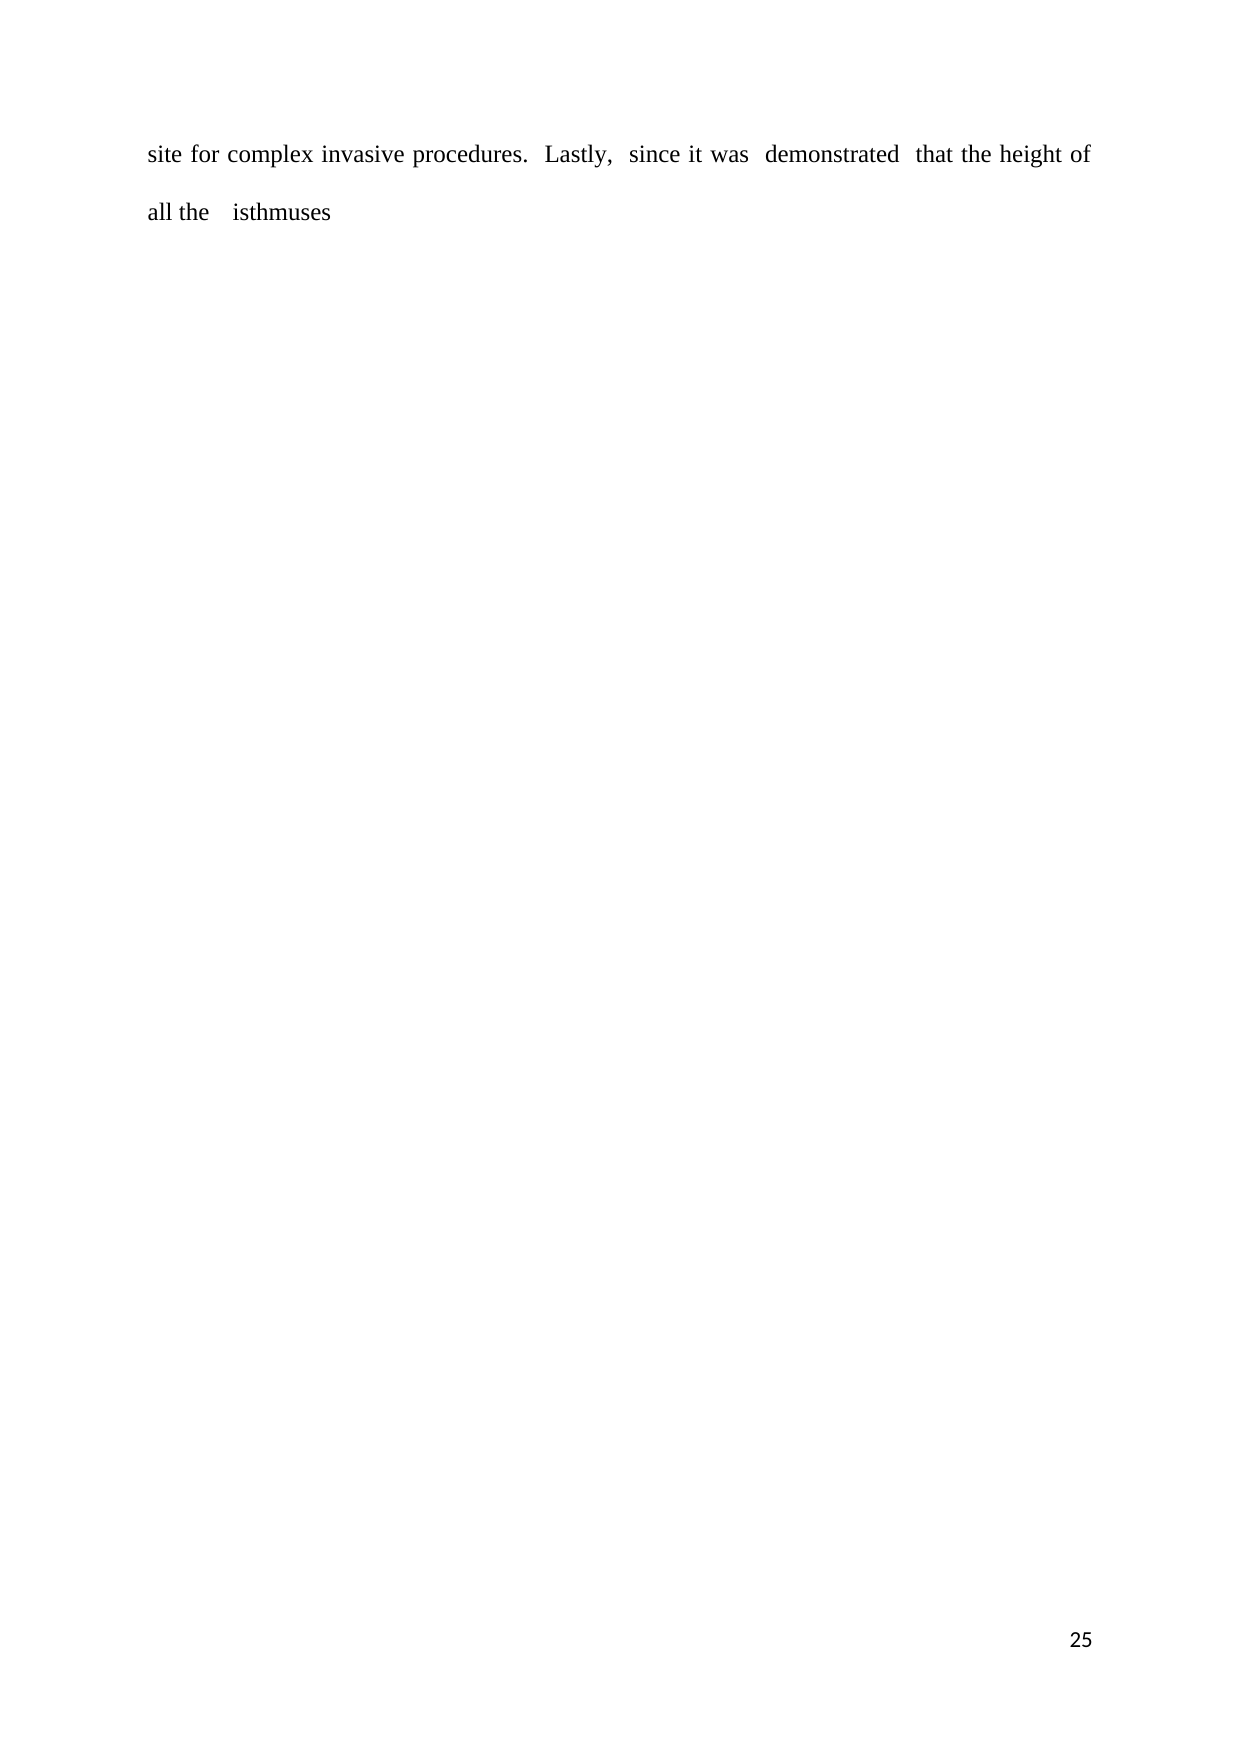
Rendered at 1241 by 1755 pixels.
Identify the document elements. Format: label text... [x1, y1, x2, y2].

text site for complex invasive procedures. Lastly, since it was demonstrated that the height of all the isthmuses [147, 139, 1093, 226]
